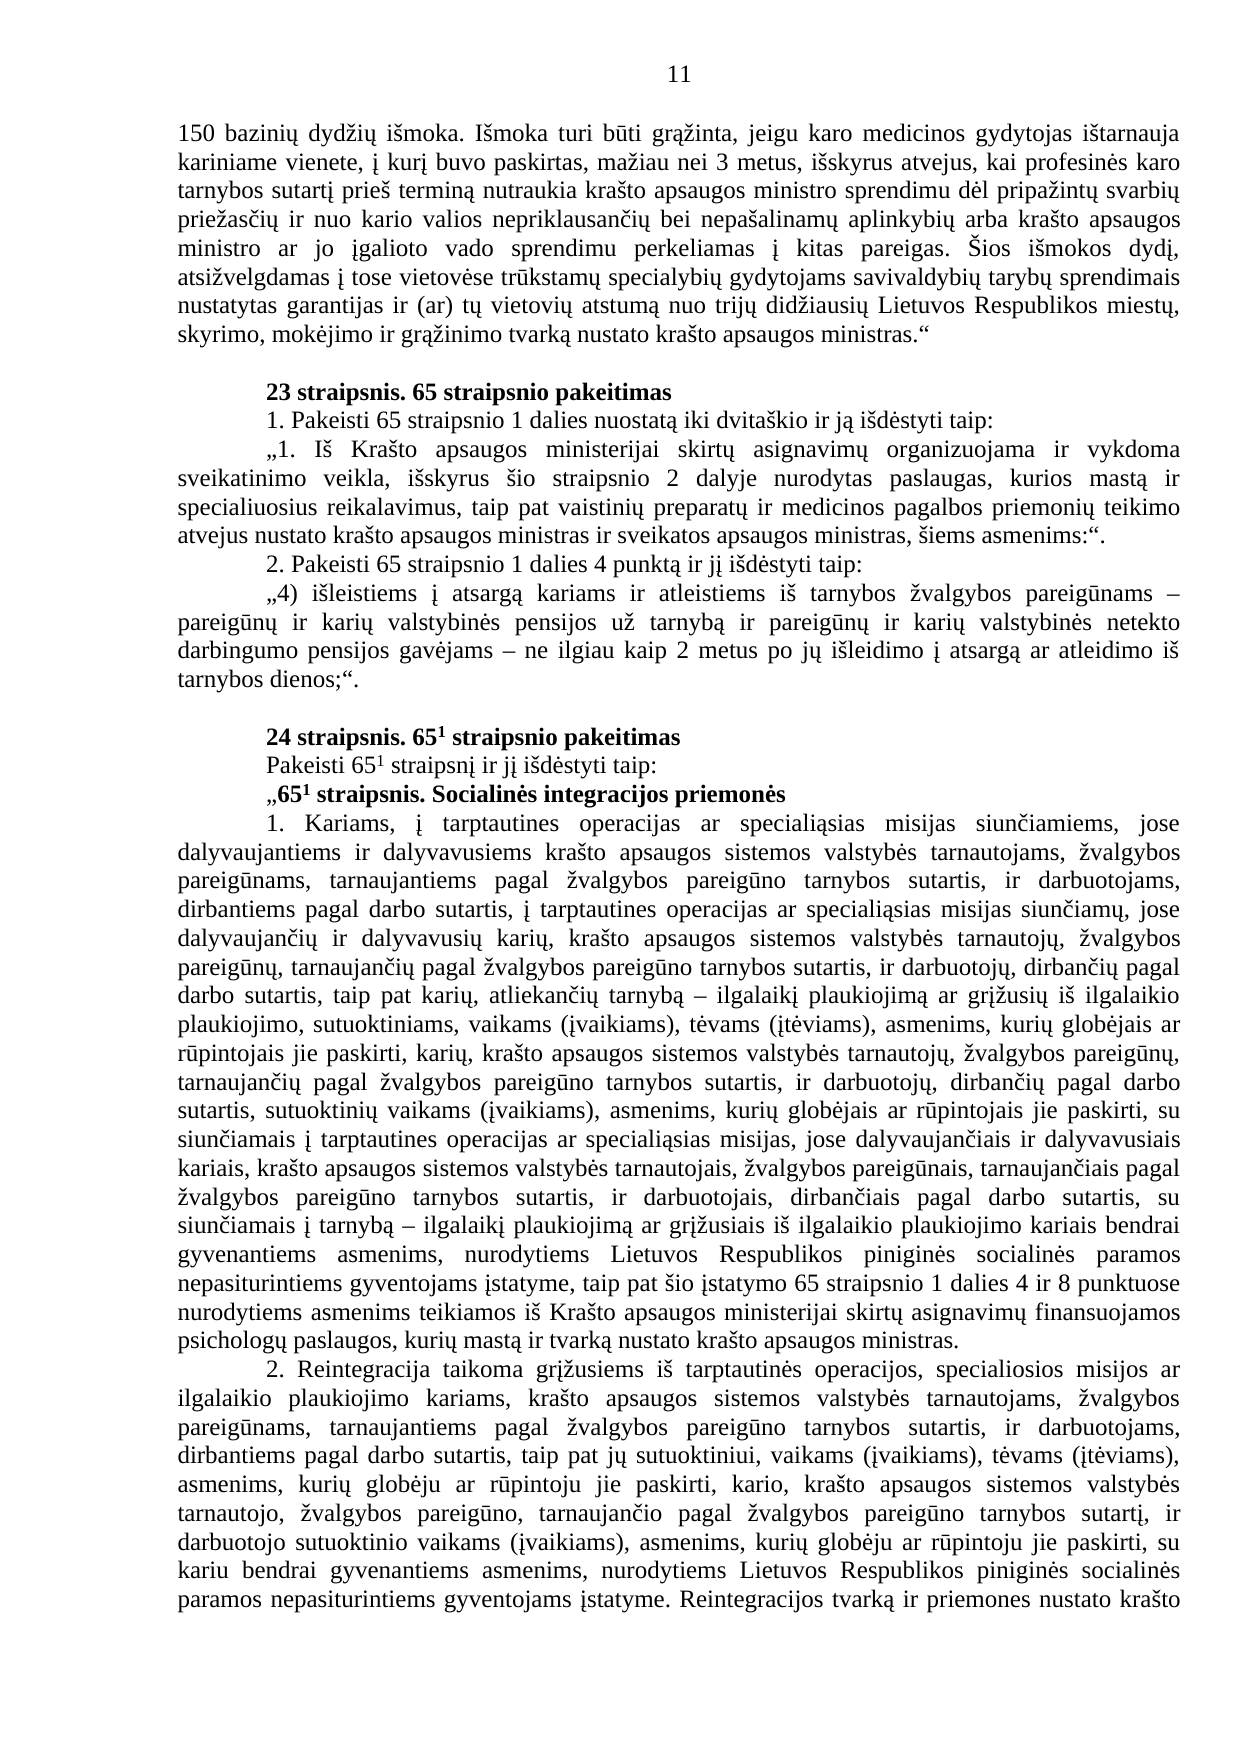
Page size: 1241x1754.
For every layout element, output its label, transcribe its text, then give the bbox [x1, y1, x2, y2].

text 1. Pakeisti 65 straipsnio 1 dalies nuostatą iki dvitaškio ir ją išdėstyti taip: [177, 406, 1181, 434]
text 2. Pakeisti 65 straipsnio 1 dalies 4 punktą ir jį išdėstyti taip: [177, 549, 1181, 578]
text „651 straipsnis. Socialinės integracijos priemonės [177, 779, 1181, 808]
text 1. Kariams, į tarptautines operacijas ar specialiąsias misijas siunčiamiems, jose dalyvaujantiems ir dalyvavusiems krašto apsaugos sistemos valstybės tarnautojams, žvalgybos pareigūnams, tarnaujantiems pagal žvalgybos pareigūno tarnybos sutartis, ir darbuotojams, dirbantiems pagal darbo sutartis, į tarptautines operacijas ar specialiąsias misijas siunčiamų, jose dalyvaujančių ir dalyvavusių karių, krašto apsaugos sistemos valstybės tarnautojų, žvalgybos pareigūnų, tarnaujančių pagal žvalgybos pareigūno tarnybos sutartis, ir darbuotojų, dirbančių pagal darbo sutartis, taip pat karių, atliekančių tarnybą – ilgalaikį plaukiojimą ar grįžusių iš ilgalaikio plaukiojimo, sutuoktiniams, vaikams (įvaikiams), tėvams (įtėviams), asmenims, kurių globėjais ar rūpintojais jie paskirti, karių, krašto apsaugos sistemos valstybės tarnautojų, žvalgybos pareigūnų, tarnaujančių pagal žvalgybos pareigūno tarnybos sutartis, ir darbuotojų, dirbančių pagal darbo sutartis, sutuoktinių vaikams (įvaikiams), asmenims, kurių globėjais ar rūpintojais jie paskirti, su siunčiamais į tarptautines operacijas ar specialiąsias misijas, jose dalyvaujančiais ir dalyvavusiais kariais, krašto apsaugos sistemos valstybės tarnautojais, žvalgybos pareigūnais, tarnaujančiais pagal žvalgybos pareigūno tarnybos sutartis, ir darbuotojais, dirbančiais pagal darbo sutartis, su siunčiamais į tarnybą – ilgalaikį plaukiojimą ar grįžusiais iš ilgalaikio plaukiojimo kariais bendrai gyvenantiems asmenims, nurodytiems Lietuvos Respublikos piniginės socialinės paramos nepasiturintiems gyventojams įstatyme, taip pat šio įstatymo 65 straipsnio 1 dalies 4 ir 8 punktuose nurodytiems asmenims teikiamos iš Krašto apsaugos ministerijai skirtų asignavimų finansuojamos psichologų paslaugos, kurių mastą ir tvarką nustato krašto apsaugos ministras. [177, 808, 1181, 1354]
text „1. Iš Krašto apsaugos ministerijai skirtų asignavimų organizuojama ir vykdoma sveikatinimo veikla, išskyrus šio straipsnio 2 dalyje nurodytas paslaugas, kurios mastą ir specialiuosius reikalavimus, taip pat vaistinių preparatų ir medicinos pagalbos priemonių teikimo atvejus nustato krašto apsaugos ministras ir sveikatos apsaugos ministras, šiems asmenims:“. [177, 434, 1181, 549]
text Pakeisti 651 straipsnį ir jį išdėstyti taip: [177, 751, 1181, 779]
text 23 straipsnis. 65 straipsnio pakeitimas [177, 377, 1181, 406]
text 24 straipsnis. 651 straipsnio pakeitimas [177, 722, 1181, 751]
text „4) išleistiems į atsargą kariams ir atleistiems iš tarnybos žvalgybos pareigūnams – pareigūnų ir karių valstybinės pensijos už tarnybą ir pareigūnų ir karių valstybinės netekto darbingumo pensijos gavėjams – ne ilgiau kaip 2 metus po jų išleidimo į atsargą ar atleidimo iš tarnybos dienos;“. [177, 578, 1181, 693]
text 2. Reintegracija taikoma grįžusiems iš tarptautinės operacijos, specialiosios misijos ar ilgalaikio plaukiojimo kariams, krašto apsaugos sistemos valstybės tarnautojams, žvalgybos pareigūnams, tarnaujantiems pagal žvalgybos pareigūno tarnybos sutartis, ir darbuotojams, dirbantiems pagal darbo sutartis, taip pat jų sutuoktiniui, vaikams (įvaikiams), tėvams (įtėviams), asmenims, kurių globėju ar rūpintoju jie paskirti, kario, krašto apsaugos sistemos valstybės tarnautojo, žvalgybos pareigūno, tarnaujančio pagal žvalgybos pareigūno tarnybos sutartį, ir darbuotojo sutuoktinio vaikams (įvaikiams), asmenims, kurių globėju ar rūpintoju jie paskirti, su kariu bendrai gyvenantiems asmenims, nurodytiems Lietuvos Respublikos piniginės socialinės paramos nepasiturintiems gyventojams įstatyme. Reintegracijos tvarką ir priemones nustato krašto [177, 1354, 1181, 1613]
text 150 bazinių dydžių išmoka. Išmoka turi būti grąžinta, jeigu karo medicinos gydytojas ištarnauja kariniame vienete, į kurį buvo paskirtas, mažiau nei 3 metus, išskyrus atvejus, kai profesinės karo tarnybos sutartį prieš terminą nutraukia krašto apsaugos ministro sprendimu dėl pripažintų svarbių priežasčių ir nuo kario valios nepriklausančių bei nepašalinamų aplinkybių arba krašto apsaugos ministro ar jo įgalioto vado sprendimu perkeliamas į kitas pareigas. Šios išmokos dydį, atsižvelgdamas į tose vietovėse trūkstamų specialybių gydytojams savivaldybių tarybų sprendimais nustatytas garantijas ir (ar) tų vietovių atstumą nuo trijų didžiausių Lietuvos Respublikos miestų, skyrimo, mokėjimo ir grąžinimo tvarką nustato krašto apsaugos ministras.“ [177, 118, 1181, 348]
